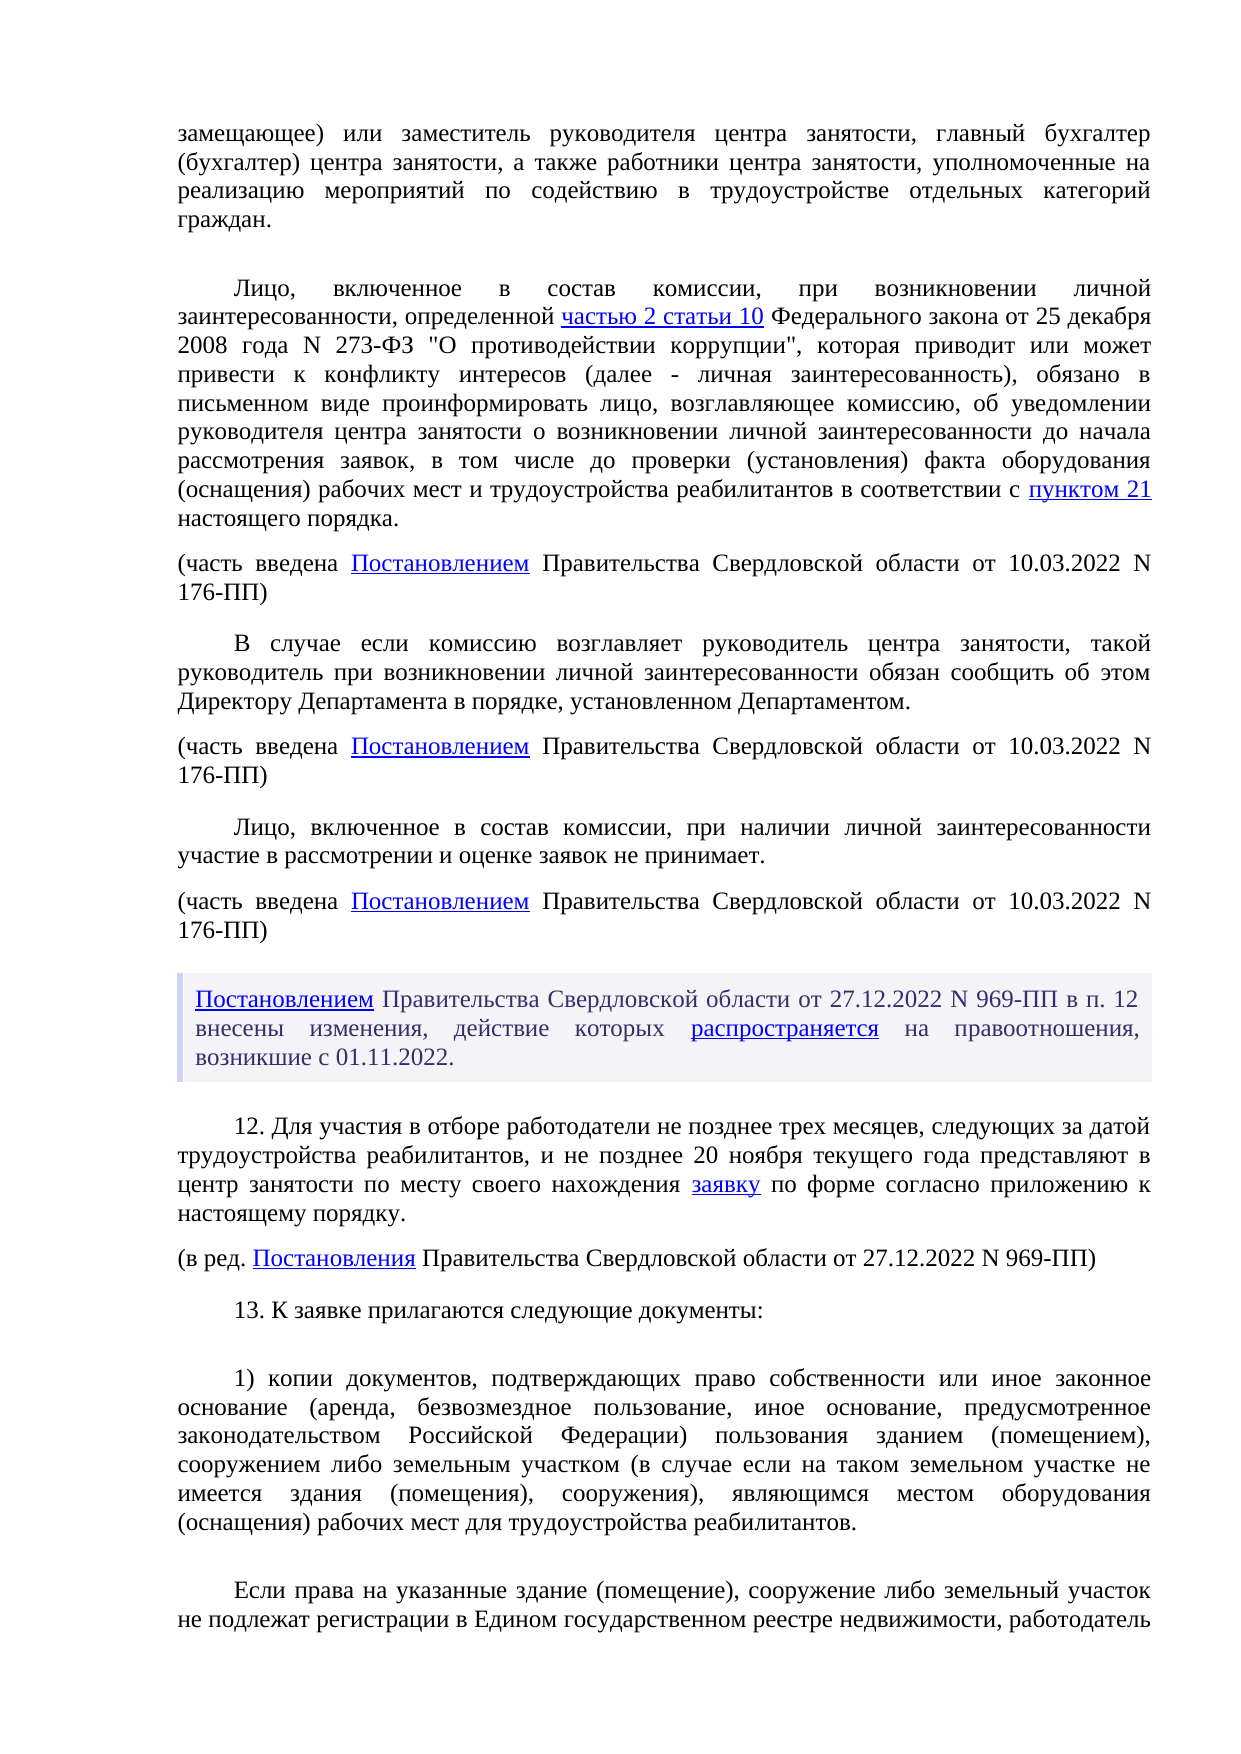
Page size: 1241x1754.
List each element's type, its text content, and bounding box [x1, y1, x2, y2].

text 1) копии документов, подтверждающих право собственности или иное законное основание (аренда, безвозмездное пользование, иное основание, предусмотренное законодательством Российской Федерации) пользования зданием (помещением), сооружением либо земельным участком (в случае если на таком земельном участке не имеется здания (помещения), сооружения), являющимся местом оборудования (оснащения) рабочих мест для трудоустройства реабилитантов. [177, 1363, 1152, 1536]
table_header [184, 973, 195, 1082]
text В случае если комиссию возглавляет руководитель центра занятости, такой руководитель при возникновении личной заинтересованности обязан сообщить об этом Директору Департамента в порядке, установленном Департаментом. [177, 628, 1152, 715]
table_header Постановлением Правительства Свердловской области от 27.12.2022 N 969-ПП в п. 12 внесены изменения, действие которых распространяется на правоотношения, возникшие с 01.11.2022. [195, 973, 1140, 1082]
text Лицо, включенное в состав комиссии, при возникновении личной заинтересованности, определенной частью 2 статьи 10 Федерального закона от 25 декабря 2008 года N 273-ФЗ "О противодействии коррупции", которая приводит или может привести к конфликту интересов (далее - личная заинтересованность), обязано в письменном виде проинформировать лицо, возглавляющее комиссию, об уведомлении руководителя центра занятости о возникновении личной заинтересованности до начала рассмотрения заявок, в том числе до проверки (установления) факта оборудования (оснащения) рабочих мест и трудоустройства реабилитантов в соответствии с пунктом 21 настоящего порядка. [177, 273, 1152, 531]
text (часть введена Постановлением Правительства Свердловской области от 10.03.2022 N 176-ПП) [177, 548, 1152, 606]
text замещающее) или заместитель руководителя центра занятости, главный бухгалтер (бухгалтер) центра занятости, а также работники центра занятости, уполномоченные на реализацию мероприятий по содействию в трудоустройстве отдельных категорий граждан. [177, 118, 1152, 233]
text 12. Для участия в отборе работодатели не позднее трех месяцев, следующих за датой трудоустройства реабилитантов, и не позднее 20 ноября текущего года представляют в центр занятости по месту своего нахождения заявку по форме согласно приложению к настоящему порядку. [177, 1111, 1152, 1226]
text Лицо, включенное в состав комиссии, при наличии личной заинтересованности участие в рассмотрении и оценке заявок не принимает. [177, 812, 1152, 869]
table_header [1140, 973, 1152, 1082]
table_header [177, 973, 183, 1082]
text 13. К заявке прилагаются следующие документы: [177, 1295, 1152, 1323]
text (часть введена Постановлением Правительства Свердловской области от 10.03.2022 N 176-ПП) [177, 886, 1152, 943]
text (в ред. Постановления Правительства Свердловской области от 27.12.2022 N 969-ПП) [177, 1243, 1152, 1272]
text (часть введена Постановлением Правительства Свердловской области от 10.03.2022 N 176-ПП) [177, 731, 1152, 789]
text Если права на указанные здание (помещение), сооружение либо земельный участок не подлежат регистрации в Едином государственном реестре недвижимости, работодатель [177, 1575, 1152, 1633]
